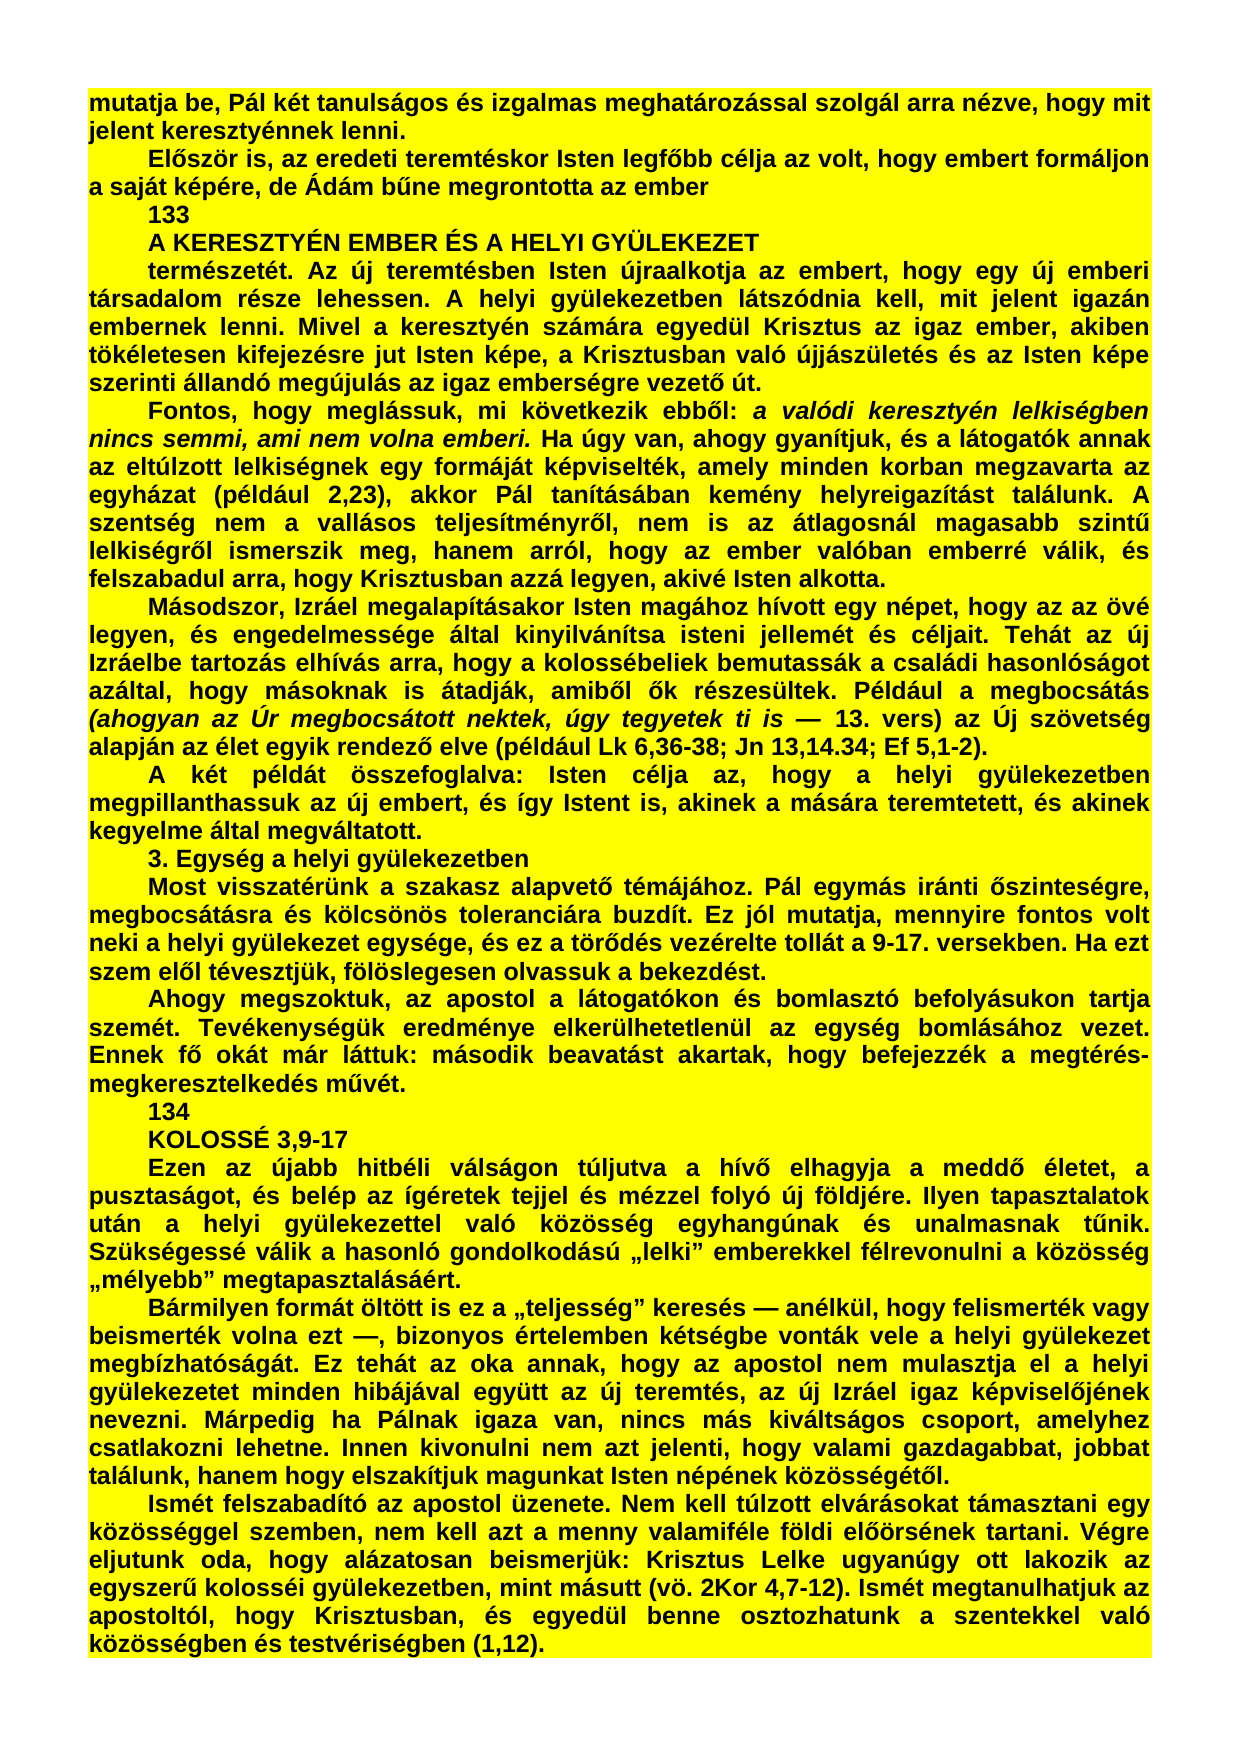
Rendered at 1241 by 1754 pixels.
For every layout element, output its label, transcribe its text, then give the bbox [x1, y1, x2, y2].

text Ezen az újabb hitbéli válságon túljutva a hívő elhagyja a meddő életet, a pusztaságot, és belép az ígéretek tejjel és mézzel folyó új földjére. Ilyen tapasztalatok után a helyi gyülekezettel való közösség egyhangúnak és unalmasnak tűnik. Szükségessé válik a hasonló gondolkodású „lelki” emberekkel félrevonulni a közösség „mélyebb” megtapasztalásáért. [88, 1153, 1152, 1293]
text Most visszatérünk a szakasz alapvető témájához. Pál egymás iránti őszinteségre, megbocsátásra és kölcsönös toleranciára buzdít. Ez jól mutatja, mennyire fontos volt neki a helyi gyülekezet egysége, és ez a törődés vezérelte tollát a 9-17. versekben. Ha ezt szem elől tévesztjük, fölöslegesen olvassuk a bekezdést. [88, 873, 1152, 985]
text Másodszor, Izráel megalapításakor Isten magához hívott egy népet, hogy az az övé legyen, és engedelmessége által kinyilvánítsa isteni jellemét és céljait. Tehát az új Izráelbe tartozás elhívás arra, hogy a kolossébeliek bemutassák a családi hasonlóságot azáltal, hogy másoknak is átadják, amiből ők részesültek. Például a megbocsátás (ahogyan az Úr megbocsátott nektek, úgy tegyetek ti is — 13. vers) az Új szövetség alapján az élet egyik rendező elve (például Lk 6,36-38; Jn 13,14.34; Ef 5,1-2). [88, 593, 1152, 761]
text Fontos, hogy meglássuk, mi következik ebből: a valódi keresztyén lelkiségben nincs semmi, ami nem volna emberi. Ha úgy van, ahogy gyanítjuk, és a látogatók annak az eltúlzott lelkiségnek egy formáját képviselték, amely minden korban megzavarta az egyházat (például 2,23), akkor Pál tanításában kemény helyreigazítást találunk. A szentség nem a vallásos teljesítményről, nem is az átlagosnál magasabb szintű lelkiségről ismerszik meg, hanem arról, hogy az ember valóban emberré válik, és felszabadul arra, hogy Krisztusban azzá legyen, akivé Isten alkotta. [88, 397, 1152, 593]
text A két példát összefoglalva: Isten célja az, hogy a helyi gyülekezetben megpillanthassuk az új embert, és így Istent is, akinek a mására teremtetett, és akinek kegyelme által megváltatott. [88, 761, 1152, 845]
text A KERESZTYÉN EMBER ÉS A HELYI GYÜLEKEZET [88, 229, 1152, 257]
text Ismét felszabadító az apostol üzenete. Nem kell túlzott elvárásokat támasztani egy közösséggel szemben, nem kell azt a menny valamiféle földi előörsének tartani. Végre eljutunk oda, hogy alázatosan beismerjük: Krisztus Lelke ugyanúgy ott lakozik az egyszerű kolosséi gyülekezetben, mint másutt (vö. 2Kor 4,7-12). Ismét megtanulhatjuk az apostoltól, hogy Krisztusban, és egyedül benne osztozhatunk a szentekkel való közösségben és testvériségben (1,12). [88, 1489, 1152, 1658]
text Először is, az eredeti teremtéskor Isten legfőbb célja az volt, hogy embert formáljon a saját képére, de Ádám bűne megrontotta az ember [88, 144, 1152, 201]
text 134 [88, 1097, 1152, 1125]
text természetét. Az új teremtésben Isten újraalkotja az embert, hogy egy új emberi társadalom része lehessen. A helyi gyülekezetben látszódnia kell, mit jelent igazán embernek lenni. Mivel a keresztyén számára egyedül Krisztus az igaz ember, akiben tökéletesen kifejezésre jut Isten képe, a Krisztusban való újjászületés és az Isten képe szerinti állandó megújulás az igaz emberségre vezető út. [88, 257, 1152, 397]
text mutatja be, Pál két tanulságos és izgalmas meghatározással szolgál arra nézve, hogy mit jelent keresztyénnek lenni. [88, 88, 1152, 144]
text Bármilyen formát öltött is ez a „teljesség” keresés — anélkül, hogy felismerték vagy beismerték volna ezt —, bizonyos értelemben kétségbe vonták vele a helyi gyülekezet megbízhatóságát. Ez tehát az oka annak, hogy az apostol nem mulasztja el a helyi gyülekezetet minden hibájával együtt az új teremtés, az új Izráel igaz képviselőjének nevezni. Márpedig ha Pálnak igaza van, nincs más kiváltságos csoport, amelyhez csatlakozni lehetne. Innen kivonulni nem azt jelenti, hogy valami gazdagabbat, jobbat találunk, hanem hogy elszakítjuk magunkat Isten népének közösségétől. [88, 1293, 1152, 1489]
text 3. Egység a helyi gyülekezetben [88, 845, 1152, 873]
text KOLOSSÉ 3,9-17 [88, 1125, 1152, 1153]
text Ahogy megszoktuk, az apostol a látogatókon és bomlasztó befolyásukon tartja szemét. Tevékenységük eredménye elkerülhetetlenül az egység bomlásához vezet. Ennek fő okát már láttuk: második beavatást akartak, hogy befejezzék a megtérés-megkeresztelkedés művét. [88, 985, 1152, 1097]
text 133 [88, 201, 1152, 229]
